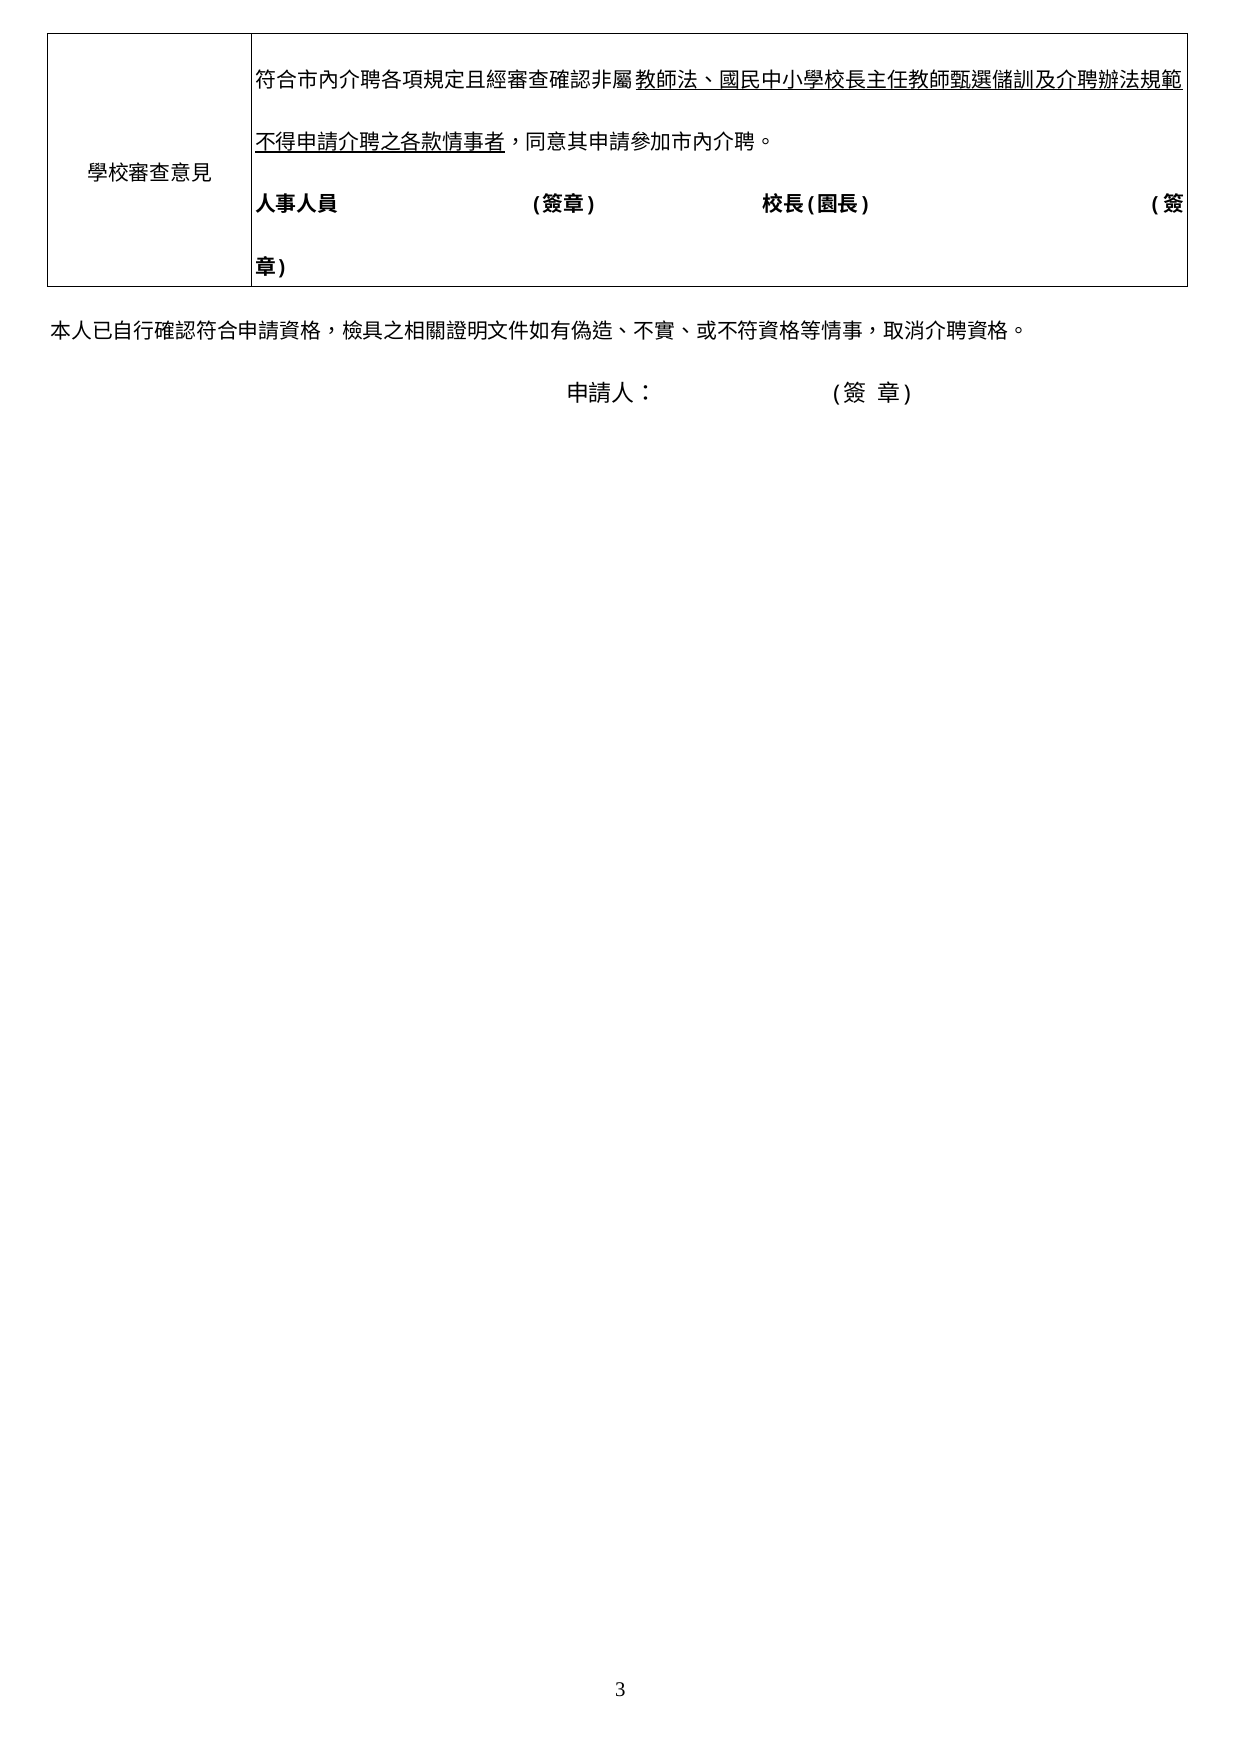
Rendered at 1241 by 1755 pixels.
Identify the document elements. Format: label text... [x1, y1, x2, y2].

table_cell 學校審查意見 [48, 34, 251, 286]
table_cell 符合市內介聘各項規定且經審查確認非屬教師法、國民中小學校長主任教師甄選儲訓及介聘辦法規範不得申請介聘之各款情事者，同意其申請參加市內介聘。 人事人員 (簽章) 校長(園長) (簽章) [252, 34, 1187, 286]
table_cell 本人已自行確認符合申請資格，檢具之相關證明文件如有偽造、不實、或不符資格等情事，取消介聘資格。 申請人： (簽 章) [47, 287, 1188, 412]
